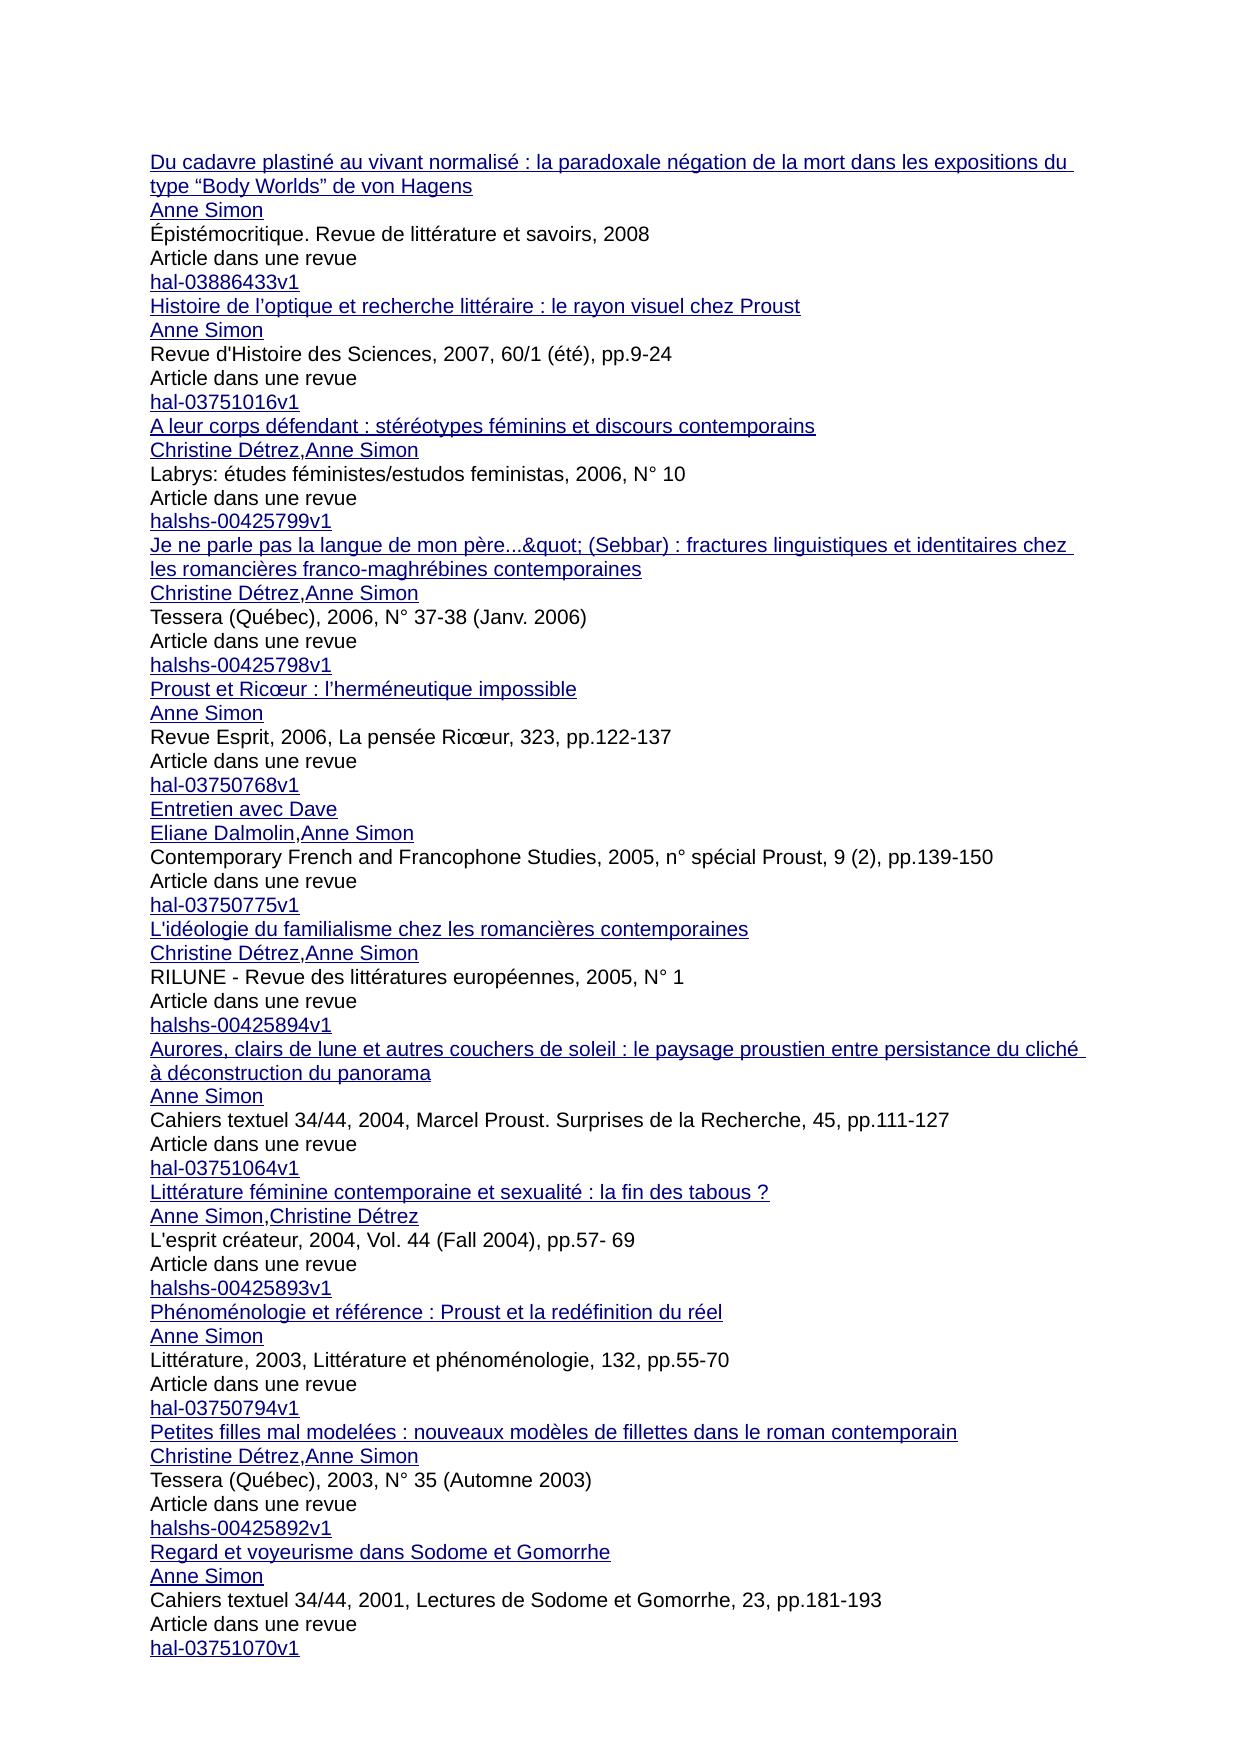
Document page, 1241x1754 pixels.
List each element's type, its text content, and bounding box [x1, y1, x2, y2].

table_cell Petites filles mal modelées : nouveaux modèles de fillettes dans le roman contemporain Christine Détrez,Anne Simon Tessera (Québec), 2003, N° 35 (Automne 2003) Article dans une revue halshs-00425892v1 [150, 1420, 1090, 1539]
table_cell Regard et voyeurisme dans Sodome et Gomorrhe Anne Simon Cahiers textuel 34/44, 2001, Lectures de Sodome et Gomorrhe, 23, pp.181-193 Article dans une revue hal-03751070v1 [150, 1540, 1090, 1659]
table_cell A leur corps défendant : stéréotypes féminins et discours contemporains Christine Détrez,Anne Simon Labrys: études féministes/estudos feministas, 2006, N° 10 Article dans une revue halshs-00425799v1 [150, 414, 1090, 533]
table_cell Littérature féminine contemporaine et sexualité : la fin des tabous ? Anne Simon,Christine Détrez L'esprit créateur, 2004, Vol. 44 (Fall 2004), pp.57- 69 Article dans une revue halshs-00425893v1 [150, 1180, 1090, 1300]
table_cell Aurores, clairs de lune et autres couchers de soleil : le paysage proustien entre persistance du cliché à déconstruction du panorama Anne Simon Cahiers textuel 34/44, 2004, Marcel Proust. Surprises de la Recherche, 45, pp.111-127 Article dans une revue hal-03751064v1 [150, 1036, 1090, 1180]
table_cell Entretien avec Dave Eliane Dalmolin,Anne Simon Contemporary French and Francophone Studies, 2005, n° spécial Proust, 9 (2), pp.139-150 Article dans une revue hal-03750775v1 [150, 797, 1090, 917]
table_cell Du cadavre plastiné au vivant normalisé : la paradoxale négation de la mort dans les expositions du type “Body Worlds” de von Hagens Anne Simon Épistémocritique. Revue de littérature et savoirs, 2008 Article dans une revue hal-03886433v1 [150, 150, 1090, 294]
table_cell Phénoménologie et référence : Proust et la redéfinition du réel Anne Simon Littérature, 2003, Littérature et phénoménologie, 132, pp.55-70 Article dans une revue hal-03750794v1 [150, 1300, 1090, 1420]
table_cell Je ne parle pas la langue de mon père...&quot; (Sebbar) : fractures linguistiques et identitaires chez les romancières franco-maghrébines contemporaines Christine Détrez,Anne Simon Tessera (Québec), 2006, N° 37-38 (Janv. 2006) Article dans une revue halshs-00425798v1 [150, 533, 1090, 677]
table_cell L'idéologie du familialisme chez les romancières contemporaines Christine Détrez,Anne Simon RILUNE - Revue des littératures européennes, 2005, N° 1 Article dans une revue halshs-00425894v1 [150, 917, 1090, 1036]
table_cell Proust et Ricœur : l’herméneutique impossible Anne Simon Revue Esprit, 2006, La pensée Ricœur, 323, pp.122-137 Article dans une revue hal-03750768v1 [150, 677, 1090, 797]
table_cell Histoire de l’optique et recherche littéraire : le rayon visuel chez Proust Anne Simon Revue d'Histoire des Sciences, 2007, 60/1 (été), pp.9-24 Article dans une revue hal-03751016v1 [150, 294, 1090, 413]
